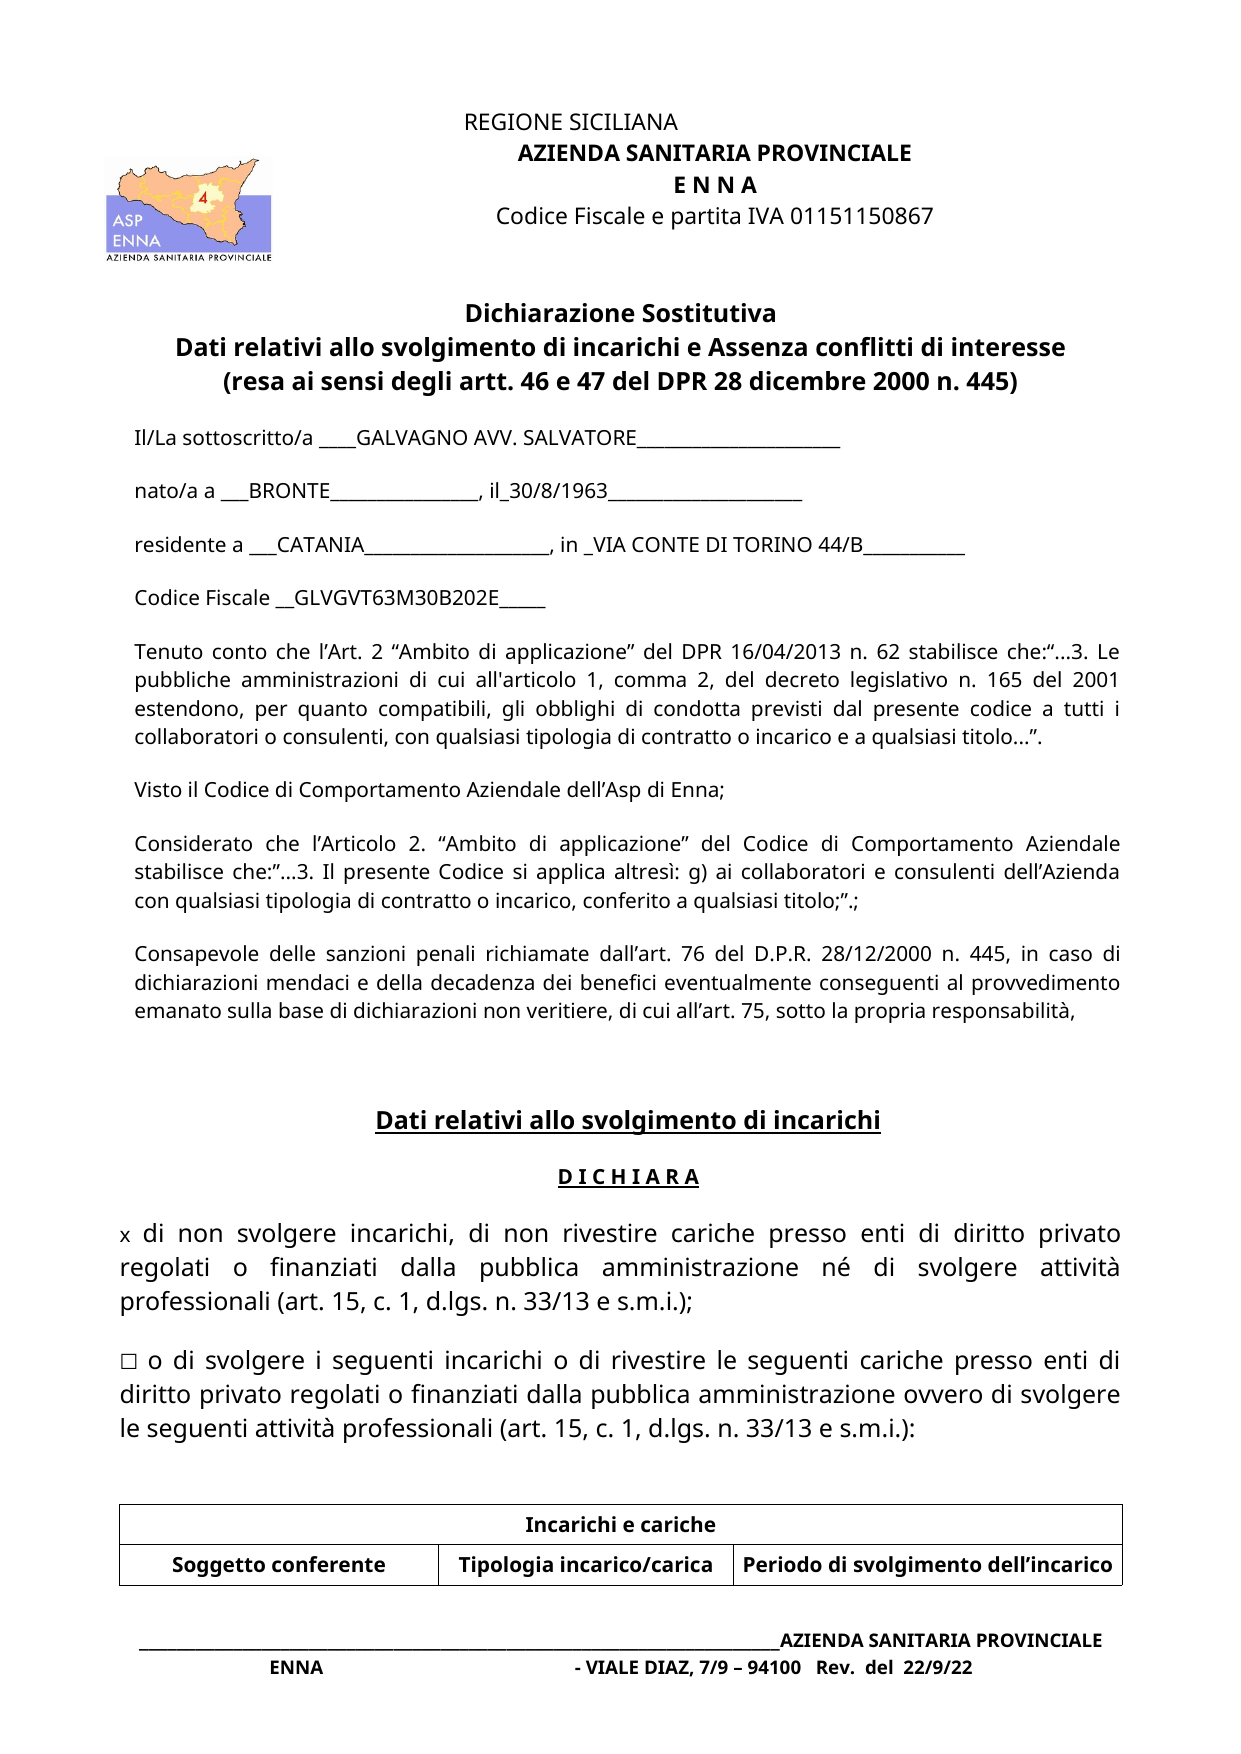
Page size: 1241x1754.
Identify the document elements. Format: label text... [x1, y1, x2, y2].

text x di non svolgere incarichi, di non rivestire cariche presso enti di diritto privato regolati o finanziati dalla pubblica amministrazione né di svolgere attività professionali (art. 15, c. 1, d.lgs. n. 33/13 e s.m.i.); [119, 1216, 1122, 1318]
table_cell Tipologia incarico/carica [439, 1545, 733, 1585]
text Visto il Codice di Comportamento Aziendale dell’Asp di Enna; [134, 776, 1122, 804]
table_cell Periodo di svolgimento dell’incarico [734, 1545, 1122, 1585]
text Il/La sottoscritto/a ____GALVAGNO AVV. SALVATORE______________________ [134, 423, 1122, 451]
text Tenuto conto che l’Art. 2 “Ambito di applicazione” del DPR 16/04/2013 n. 62 stabilisce che:“...3. Le pubbliche amministrazioni di cui all'articolo 1, comma 2, del decreto legislativo n. 165 del 2001 estendono, per quanto compatibili, gli obblighi di condotta previsti dal presente codice a tutti i collaboratori o consulenti, con qualsiasi tipologia di contratto o incarico e a qualsiasi titolo...”. [134, 637, 1122, 751]
text nato/a a ___BRONTE________________, il_30/8/1963_____________________ [134, 476, 1122, 505]
text (resa ai sensi degli artt. 46 e 47 del DPR 28 dicembre 2000 n. 445) [119, 364, 1122, 398]
text Considerato che l’Articolo 2. “Ambito di applicazione” del Codice di Comportamento Aziendale stabilisce che:”...3. Il presente Codice si applica altresì: g) ai collaboratori e consulenti dell’Azienda con qualsiasi tipologia di contratto o incarico, conferito a qualsiasi titolo;”.; [134, 829, 1122, 914]
text Consapevole delle sanzioni penali richiamate dall’art. 76 del D.P.R. 28/12/2000 n. 445, in caso di dichiarazioni mendaci e della decadenza dei benefici eventualmente conseguenti al provvedimento emanato sulla base di dichiarazioni non veritiere, di cui all’art. 75, sotto la propria responsabilità, [134, 939, 1122, 1024]
text D I C H I A R A [134, 1162, 1122, 1191]
text ☐ o di svolgere i seguenti incarichi o di rivestire le seguenti cariche presso enti di diritto privato regolati o finanziati dalla pubblica amministrazione ovvero di svolgere le seguenti attività professionali (art. 15, c. 1, d.lgs. n. 33/13 e s.m.i.): [119, 1343, 1122, 1445]
text Dati relativi allo svolgimento di incarichi e Assenza conflitti di interesse [119, 330, 1122, 364]
text residente a ___CATANIA____________________, in _VIA CONTE DI TORINO 44/B___________ [134, 530, 1122, 558]
table_header Incarichi e cariche [120, 1505, 1122, 1544]
table_cell Soggetto conferente [120, 1545, 438, 1585]
text Codice Fiscale __GLVGVT63M30B202E_____ [134, 583, 1122, 612]
text Dati relativi allo svolgimento di incarichi [134, 1103, 1122, 1137]
text Dichiarazione Sostitutiva [119, 296, 1122, 330]
